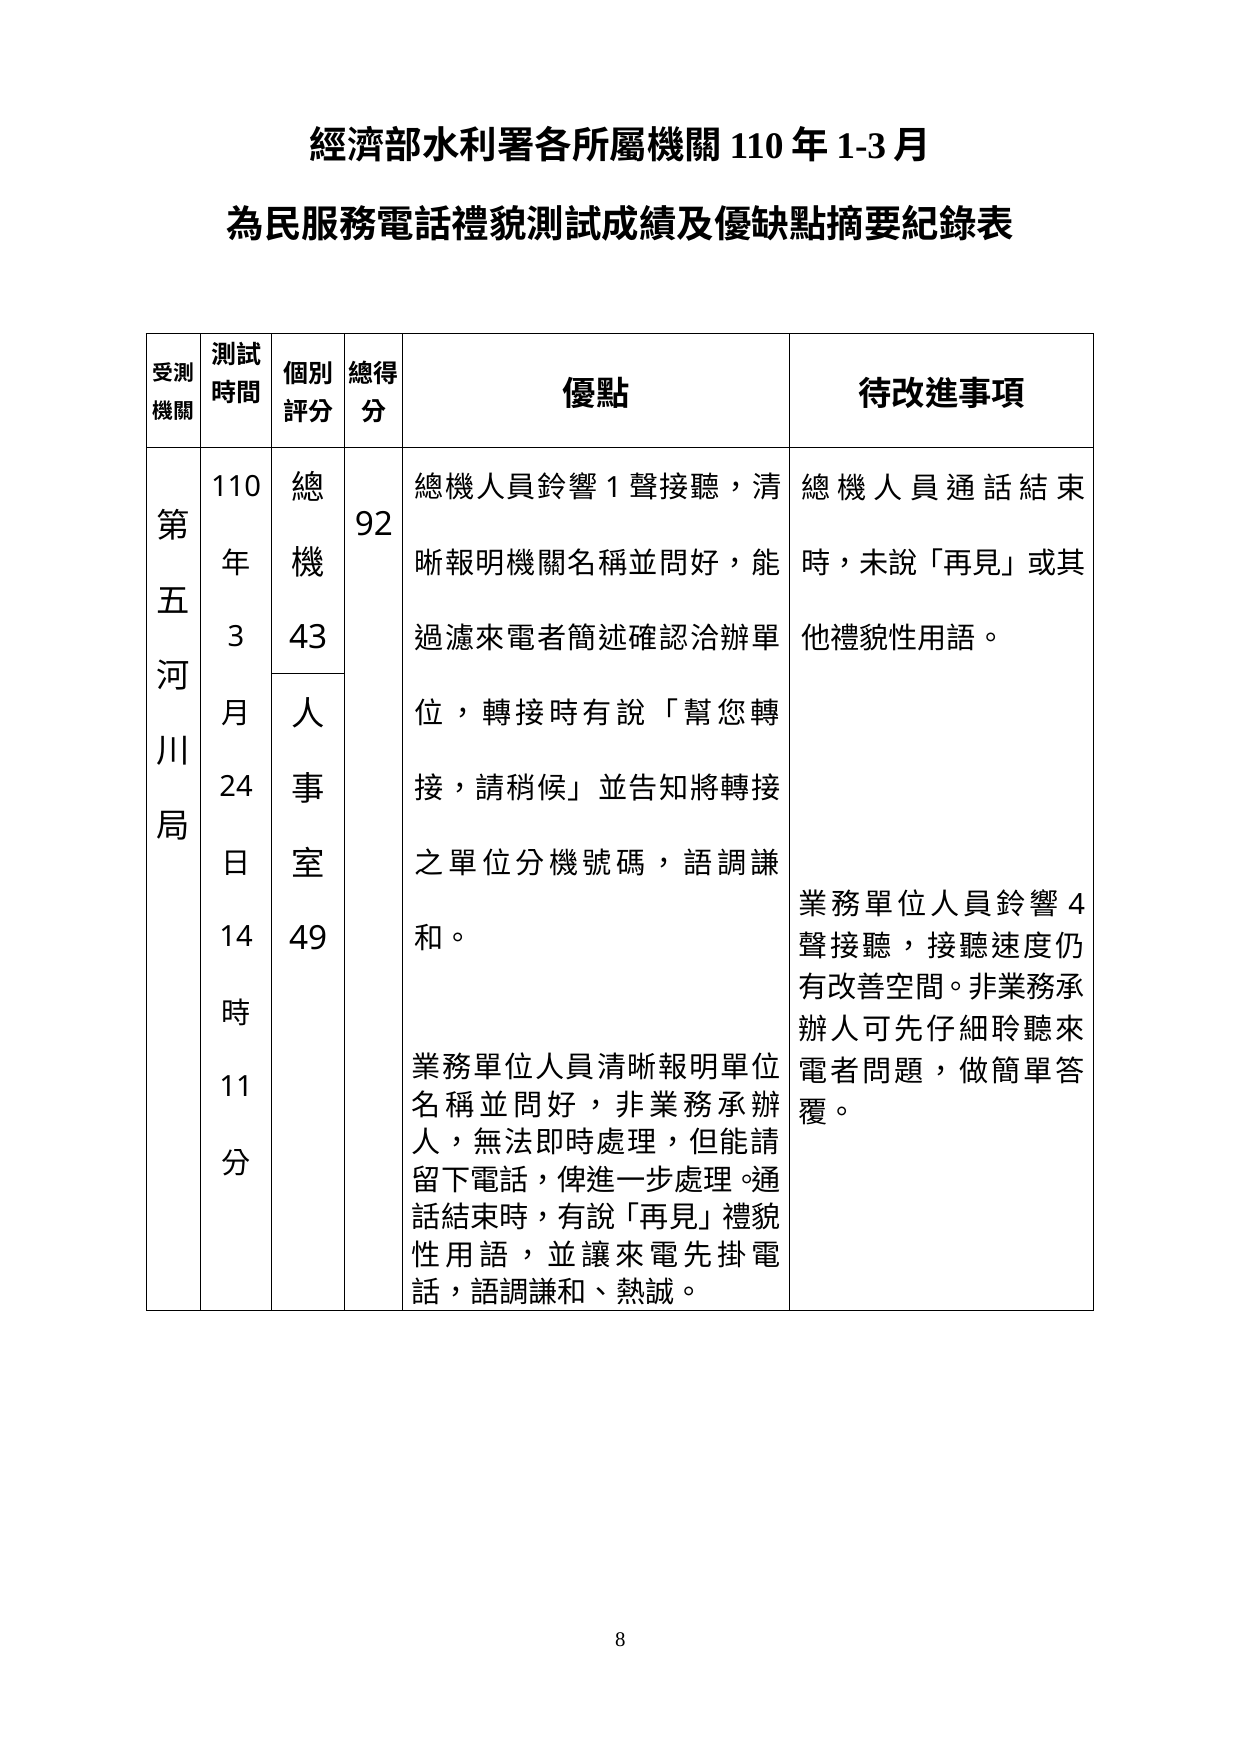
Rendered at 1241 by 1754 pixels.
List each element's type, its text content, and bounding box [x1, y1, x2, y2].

table_cell 總 機 43 [272, 448, 344, 673]
text 經濟部水利署各所屬機關110年1-3月 [187, 115, 1053, 170]
table_cell 第五 河川局 [147, 448, 200, 1310]
text 為民服務電話禮貌測試成績及優缺點摘要紀錄表 [187, 183, 1053, 258]
table_header 測試 時間 [201, 334, 271, 447]
table_header 優點 [403, 334, 789, 447]
table_header 受測機關 [147, 334, 200, 447]
table_header 個別評分 [272, 334, 344, 447]
table_cell 92 [345, 448, 402, 1310]
table_header 待改進事項 [790, 334, 1093, 447]
table_cell 總機人員鈴響1聲接聽，清晰報明機關名稱並問好，能過濾來電者簡述確認洽辦單位，轉接時有說「幫您轉接，請稍候」並告知將轉接之單位分機號碼，語調謙和。 業務單位人員清晰報明單位名稱並問好，非業務承辦人，無法即時處理，但能請留下電話，俾進一步處理。通話結束時，有說「再見」禮貌性用語，並讓來電先掛電話，語調謙和、熱誠。 [403, 448, 789, 1310]
table_cell 總機人員通話結束時，未說「再見」或其他禮貌性用語。 業務單位人員鈴響4聲接聽，接聽速度仍有改善空間。非業務承辦人可先仔細聆聽來電者問題，做簡單答覆。 [790, 448, 1093, 1310]
table_cell 人 事 室 49 [272, 674, 344, 1310]
table_cell 110年 3 月 24 日 14 時 11 分 [201, 448, 271, 1310]
table_header 總得分 [345, 334, 402, 447]
